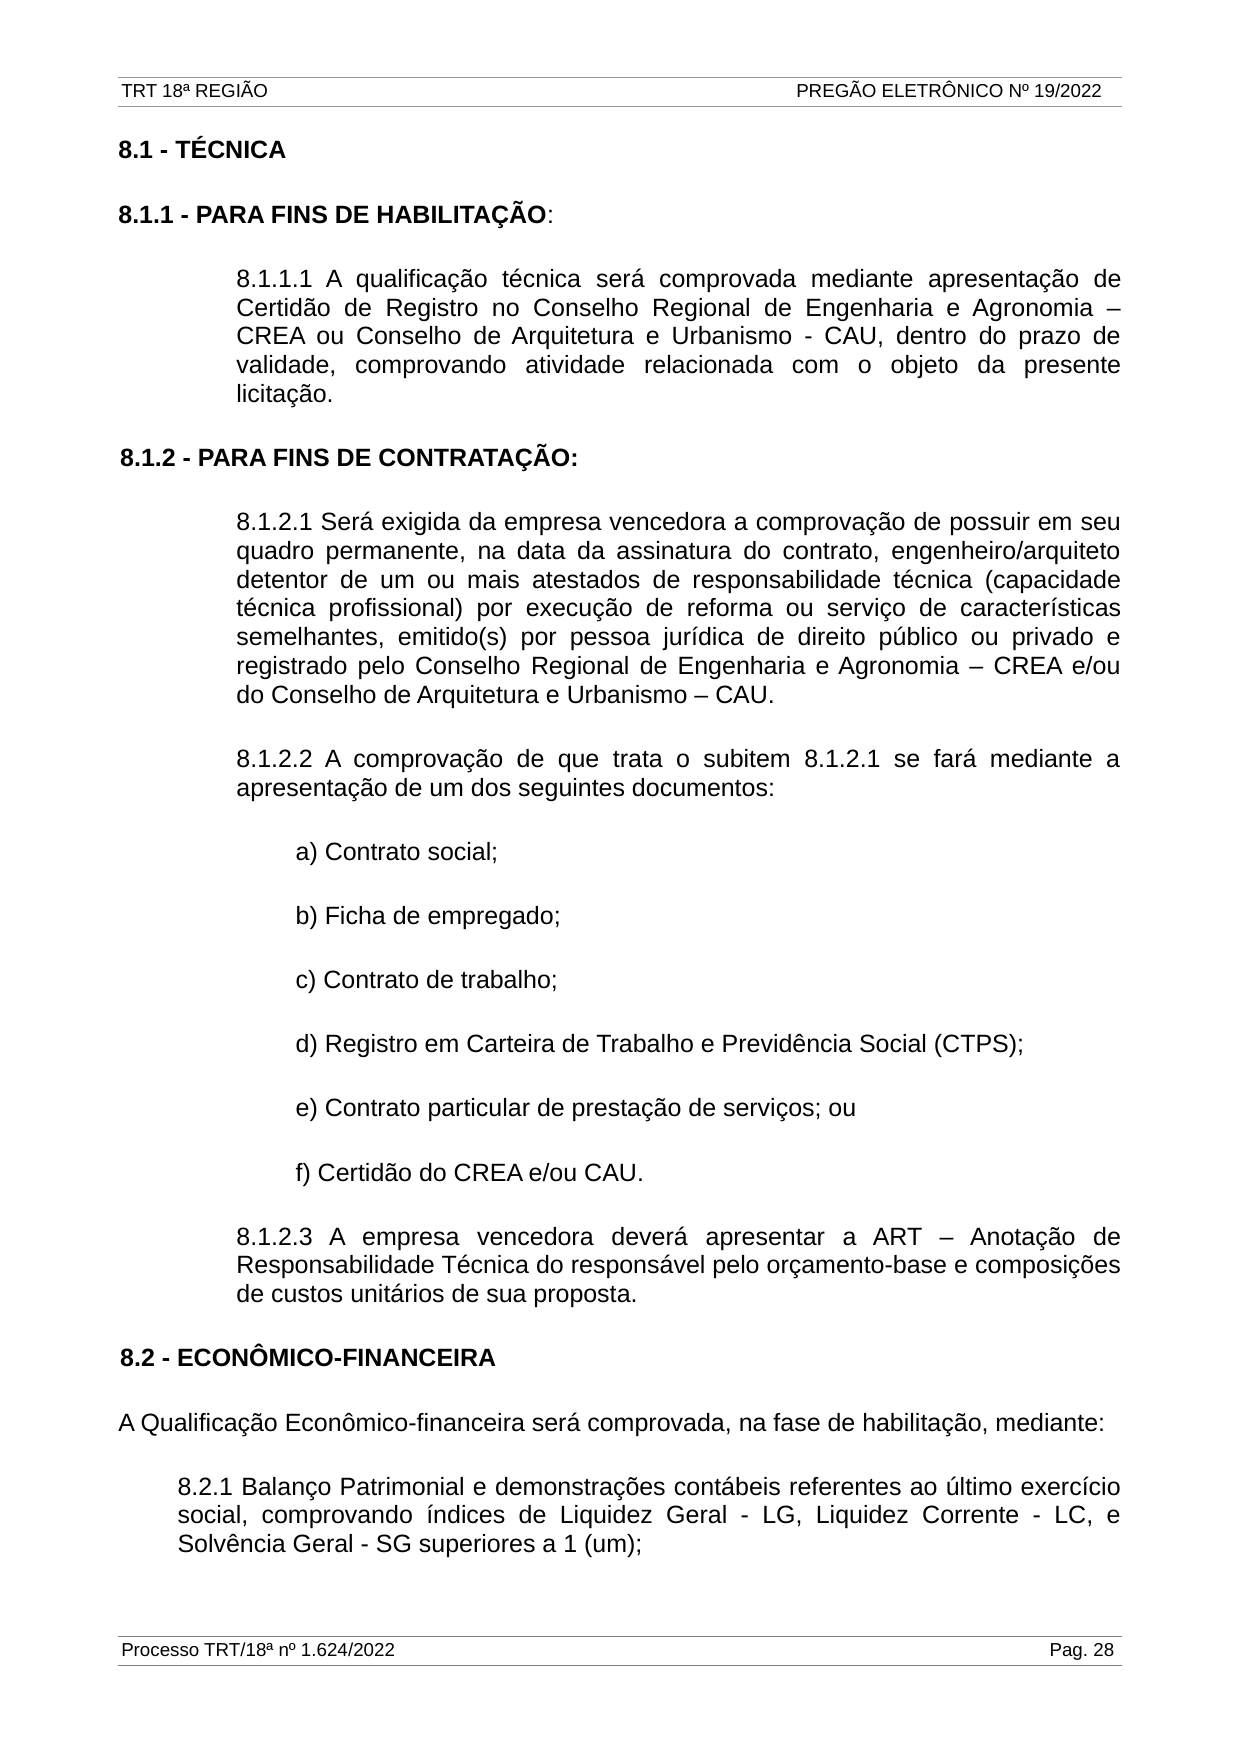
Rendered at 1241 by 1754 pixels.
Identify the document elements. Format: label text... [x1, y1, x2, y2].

text 8.2.1 Balanço Patrimonial e demonstrações contábeis referentes ao último exercício social, comprovando índices de Liquidez Geral - LG, Liquidez Corrente - LC, e Solvência Geral - SG superiores a 1 (um); [177, 1472, 1122, 1558]
text 8.1.2.2 A comprovação de que trata o subitem 8.1.2.1 se fará mediante a apresentação de um dos seguintes documentos: [236, 744, 1122, 801]
text 8.1.2.3 A empresa vencedora deverá apresentar a ART – Anotação de Responsabilidade Técnica do responsável pelo orçamento-base e composições de custos unitários de sua proposta. [236, 1222, 1122, 1308]
text 8.1.1.1 A qualificação técnica será comprovada mediante apresentação de Certidão de Registro no Conselho Regional de Engenharia e Agronomia – CREA ou Conselho de Arquitetura e Urbanismo - CAU, dentro do prazo de validade, comprovando atividade relacionada com o objeto da presente licitação. [236, 264, 1122, 408]
text d) Registro em Carteira de Trabalho e Previdência Social (CTPS); [295, 1029, 1122, 1058]
text 8.1.2.1 Será exigida da empresa vencedora a comprovação de possuir em seu quadro permanente, na data da assinatura do contrato, engenheiro/arquiteto detentor de um ou mais atestados de responsabilidade técnica (capacidade técnica profissional) por execução de reforma ou serviço de características semelhantes, emitido(s) por pessoa jurídica de direito público ou privado e registrado pelo Conselho Regional de Engenharia e Agronomia – CREA e/ou do Conselho de Arquitetura e Urbanismo – CAU. [236, 507, 1122, 708]
text 8.2 - ECONÔMICO-FINANCEIRA [120, 1343, 1122, 1372]
text c) Contrato de trabalho; [295, 965, 1122, 994]
text 8.1.2 - PARA FINS DE CONTRATAÇÃO: [120, 443, 1122, 472]
text b) Ficha de empregado; [295, 901, 1122, 930]
text e) Contrato particular de prestação de serviços; ou [295, 1093, 1122, 1122]
text 8.1 - TÉCNICA [118, 136, 1122, 164]
text A Qualificação Econômico-financeira será comprovada, na fase de habilitação, mediante: [118, 1408, 1122, 1436]
text 8.1.1 - PARA FINS DE HABILITAÇÃO: [118, 200, 1122, 228]
text a) Contrato social; [295, 837, 1122, 866]
text f) Certidão do CREA e/ou CAU. [295, 1158, 1122, 1186]
